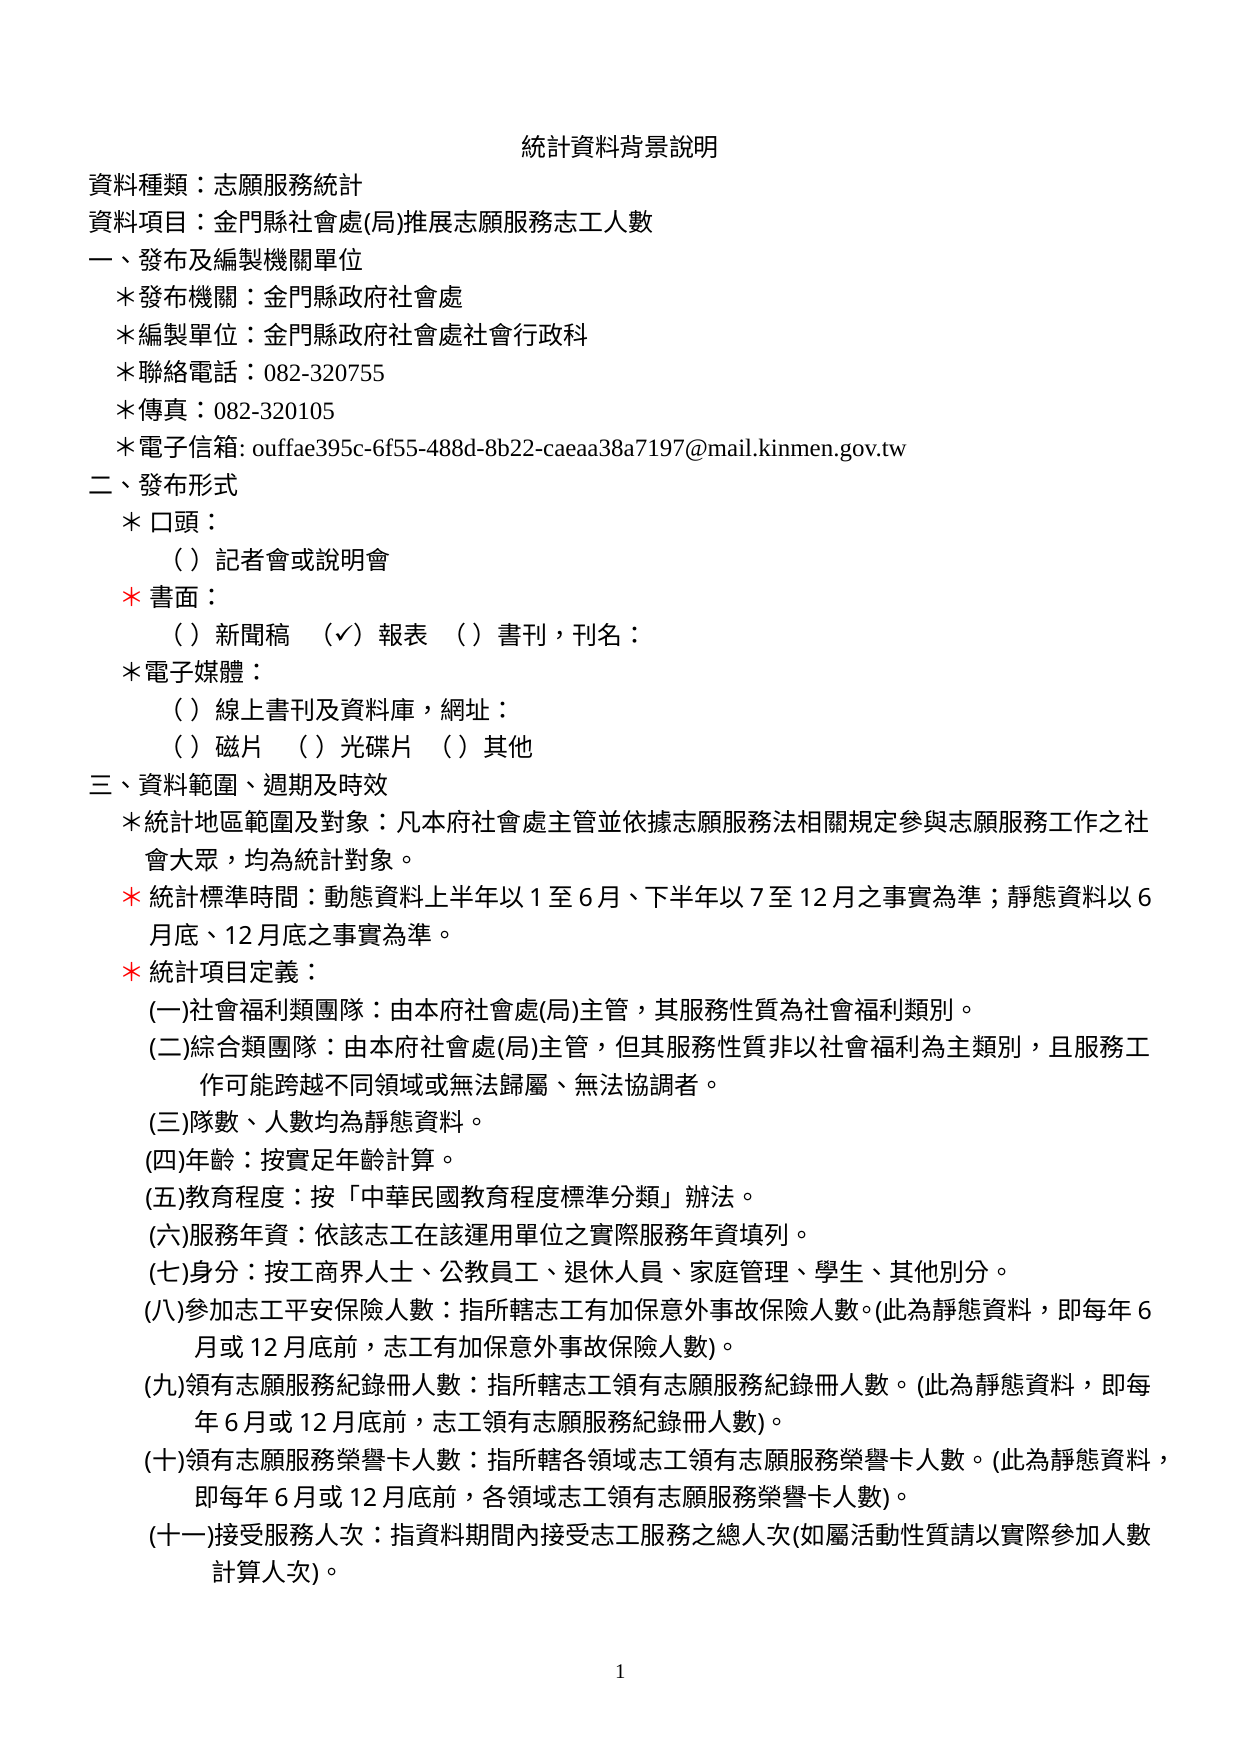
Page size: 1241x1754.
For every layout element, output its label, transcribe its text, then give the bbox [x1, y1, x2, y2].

text 三、資料範圍、週期及時效 [89, 764, 1152, 802]
text ＊聯絡電話：082-320755 [114, 352, 1152, 389]
text (九)領有志願服務紀錄冊人數：指所轄志工領有志願服務紀錄冊人數。(此為靜態資料，即每年6月或12月底前，志工領有志願服務紀錄冊人數)。 [144, 1364, 1152, 1439]
text (四)年齡：按實足年齡計算。 [89, 1139, 1152, 1177]
text （ ）線上書刊及資料庫，網址： [159, 689, 1186, 727]
text ＊傳真：082-320105 [114, 389, 1152, 427]
text 一、發布及編製機關單位 [89, 239, 1152, 277]
text (八)參加志工平安保險人數：指所轄志工有加保意外事故保險人數。(此為靜態資料，即每年6月或12月底前，志工有加保意外事故保險人數)。 [144, 1289, 1152, 1364]
list 統計項目定義： [119, 952, 1152, 989]
text （ ）記者會或說明會 [159, 539, 1186, 577]
text (五)教育程度：按「中華民國教育程度標準分類」辦法。 [89, 1177, 1152, 1214]
text (三)隊數、人數均為靜態資料。 [149, 1102, 1152, 1139]
text 資料種類：志願服務統計 [89, 164, 1152, 202]
text (二)綜合類團隊：由本府社會處(局)主管，但其服務性質非以社會福利為主類別，且服務工作可能跨越不同領域或無法歸屬、無法協調者。 [149, 1027, 1152, 1102]
list 口頭： [119, 502, 1152, 539]
text (六)服務年資：依該志工在該運用單位之實際服務年資填列。 [149, 1214, 1152, 1252]
text （ ）磁片 （ ）光碟片 （ ）其他 [159, 727, 1186, 764]
text (七)身分：按工商界人士、公教員工、退休人員、家庭管理、學生、其他別分。 [149, 1252, 1152, 1289]
text ＊電子信箱: ouffae395c-6f55-488d-8b22-caeaa38a7197@mail.kinmen.gov.tw [114, 427, 1152, 464]
text 統計資料背景說明 [89, 127, 1152, 164]
text (一)社會福利類團隊：由本府社會處(局)主管，其服務性質為社會福利類別。 [149, 989, 1152, 1027]
list 書面： [119, 577, 1152, 614]
list 統計標準時間：動態資料上半年以1至6月、下半年以7至12月之事實為準；靜態資料以6月底、12月底之事實為準。 [119, 877, 1152, 952]
text ＊電子媒體： [119, 652, 1152, 689]
text （ ）新聞稿 （）報表 （ ）書刊，刊名： [159, 614, 1186, 652]
text 二、發布形式 [89, 464, 1152, 502]
text ＊統計地區範圍及對象：凡本府社會處主管並依據志願服務法相關規定參與志願服務工作之社會大眾，均為統計對象。 [119, 802, 1152, 877]
text ＊發布機關：金門縣政府社會處 [114, 277, 1152, 314]
text 資料項目：金門縣社會處(局)推展志願服務志工人數 [89, 202, 1152, 239]
text (十)領有志願服務榮譽卡人數：指所轄各領域志工領有志願服務榮譽卡人數。(此為靜態資料，即每年6月或12月底前，各領域志工領有志願服務榮譽卡人數)。 [144, 1439, 1152, 1514]
text (十一)接受服務人次：指資料期間內接受志工服務之總人次(如屬活動性質請以實際參加人數計算人次)。 [149, 1514, 1152, 1589]
text ＊編製單位：金門縣政府社會處社會行政科 [114, 314, 1152, 352]
